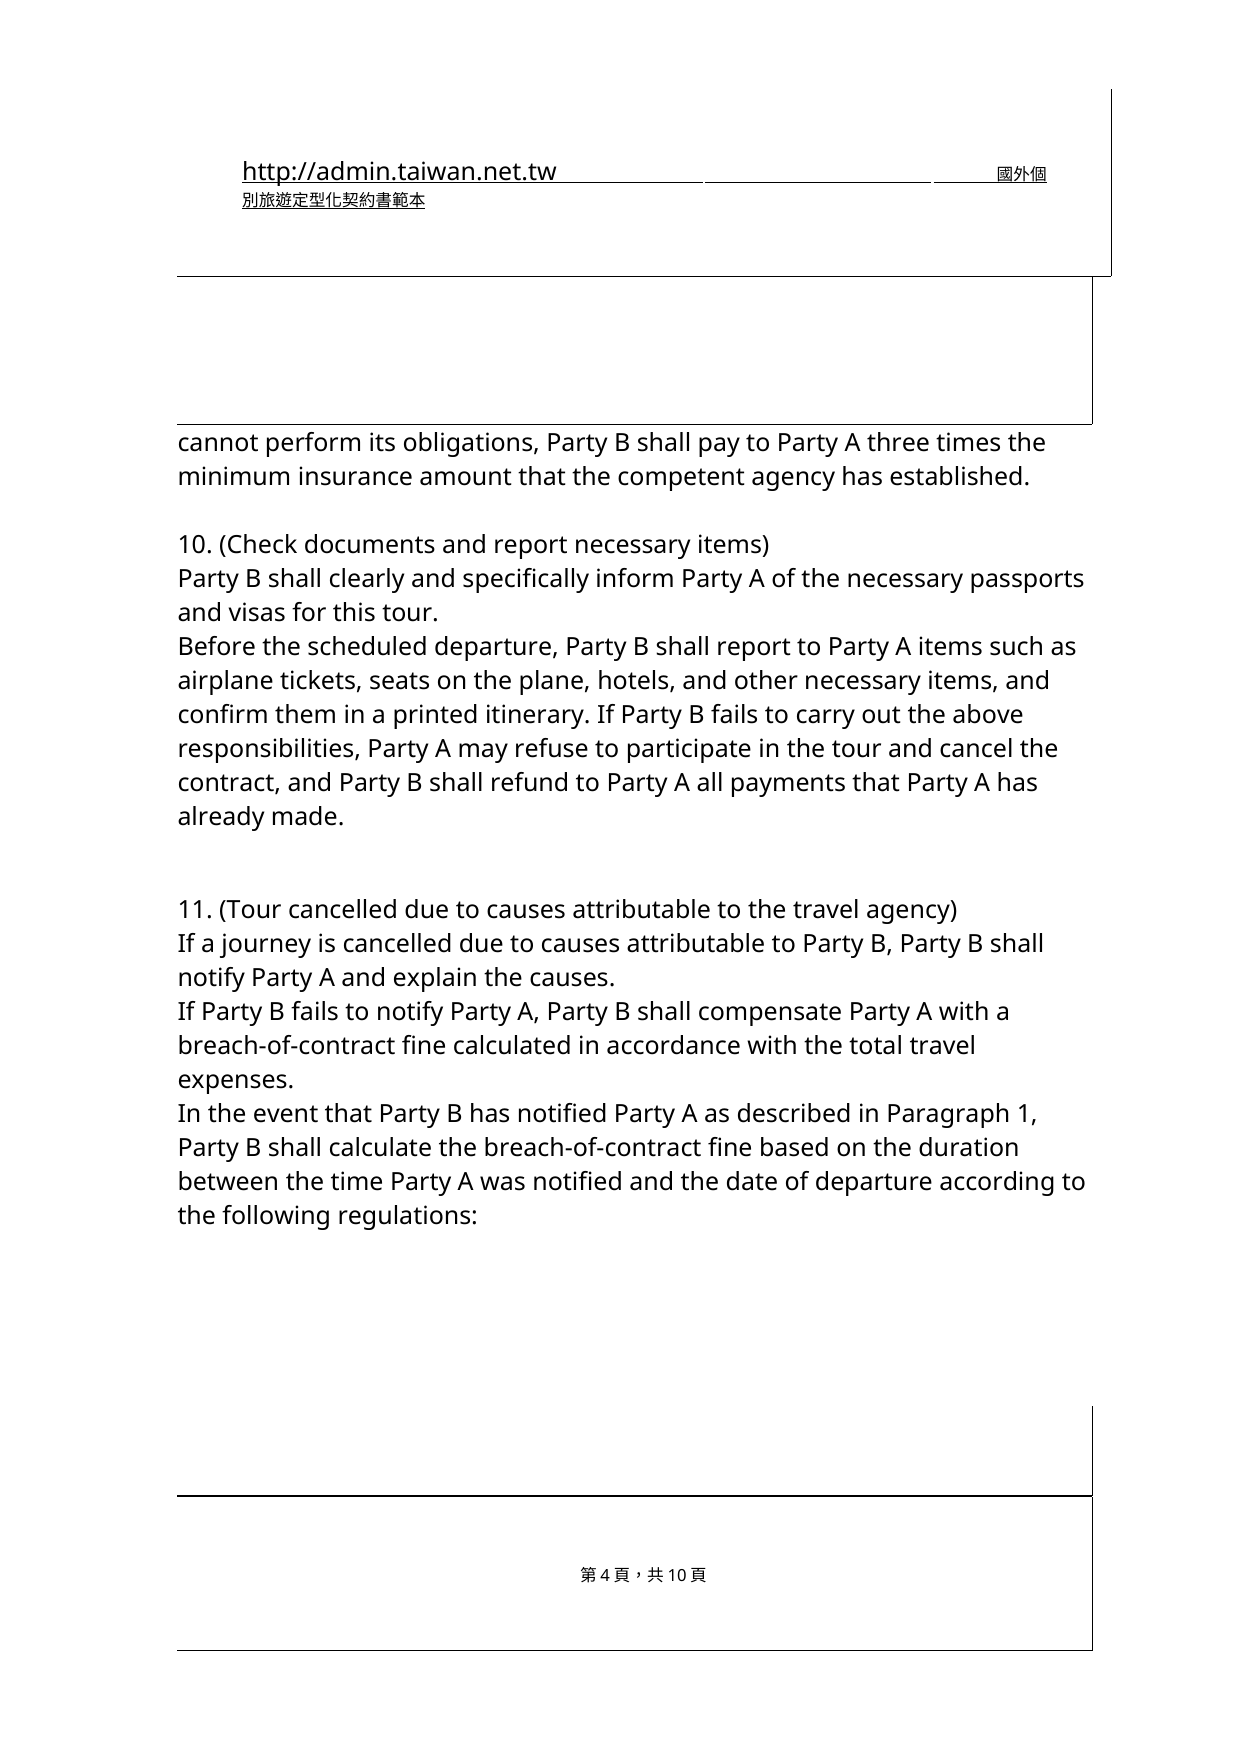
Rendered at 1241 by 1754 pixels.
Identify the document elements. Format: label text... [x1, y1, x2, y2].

text cannot perform its obligations, Party B shall pay to Party A three times the minimum insurance amount that the competent agency has established. [177, 424, 1092, 492]
text If a journey is cancelled due to causes attributable to Party B, Party B shall notify Party A and explain the causes. [177, 925, 1092, 993]
text In the event that Party B has notified Party A as described in Paragraph 1, Party B shall calculate the breach-of-contract fine based on the duration between the time Party A was notified and the date of departure according to the following regulations: [177, 1096, 1092, 1232]
text If Party B fails to notify Party A, Party B shall compensate Party A with a breach-of-contract fine calculated in accordance with the total travel expenses. [177, 993, 1092, 1096]
text Before the scheduled departure, Party B shall report to Party A items such as airplane tickets, seats on the plane, hotels, and other necessary items, and confirm them in a printed itinerary. If Party B fails to carry out the above responsibilities, Party A may refuse to participate in the tour and cancel the contract, and Party B shall refund to Party A all payments that Party A has already made. [177, 629, 1092, 833]
text 11. (Tour cancelled due to causes attributable to the travel agency) [177, 891, 1092, 925]
text Party B shall clearly and specifically inform Party A of the necessary passports and visas for this tour. [177, 561, 1092, 629]
text 10. (Check documents and report necessary items) [177, 527, 1092, 561]
